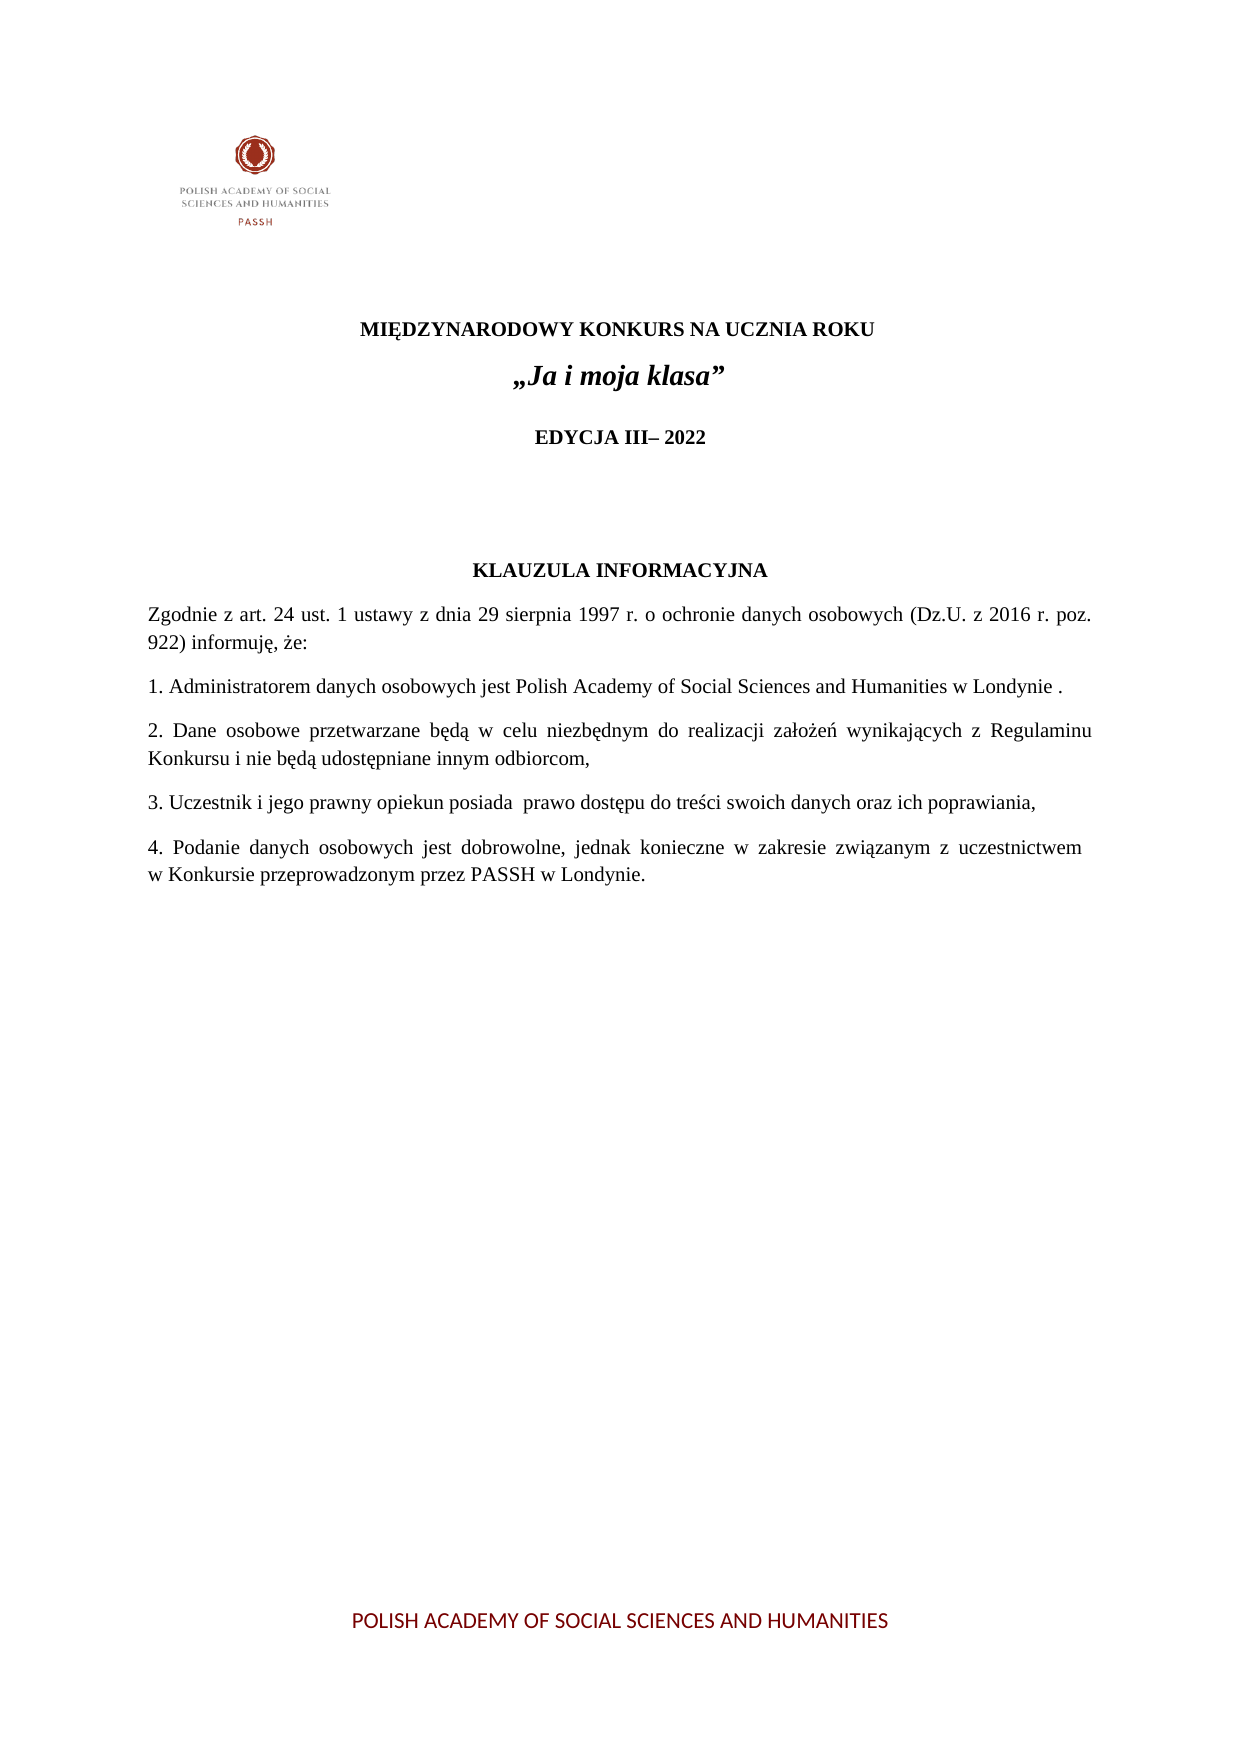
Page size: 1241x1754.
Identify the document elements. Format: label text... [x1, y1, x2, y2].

text 2. Dane osobowe przetwarzane będą w celu niezbędnym do realizacji założeń wynikających z Regulaminu Konkursu i nie będą udostępniane innym odbiorcom, [148, 718, 1093, 770]
text KLAUZULA INFORMACYJNA [148, 558, 1093, 582]
text EDYCJA III– 2022 [148, 425, 1093, 449]
text 4. Podanie danych osobowych jest dobrowolne, jednak konieczne w zakresie związanym z uczestnictwem w Konkursie przeprowadzonym przez PASSH w Londynie. [148, 834, 1093, 886]
text MIĘDZYNARODOWY KONKURS NA UCZNIA ROKU „Ja i moja klasa” [148, 317, 1093, 392]
text 3. Uczestnik i jego prawny opiekun posiada prawo dostępu do treści swoich danych oraz ich poprawiania, [148, 790, 1093, 814]
text 1. Administratorem danych osobowych jest Polish Academy of Social Sciences and Humanities w Londynie . [148, 674, 1093, 698]
text Zgodnie z art. 24 ust. 1 ustawy z dnia 29 sierpnia 1997 r. o ochronie danych osobowych (Dz.U. z 2016 r. poz. 922) informuję, że: [148, 602, 1093, 654]
